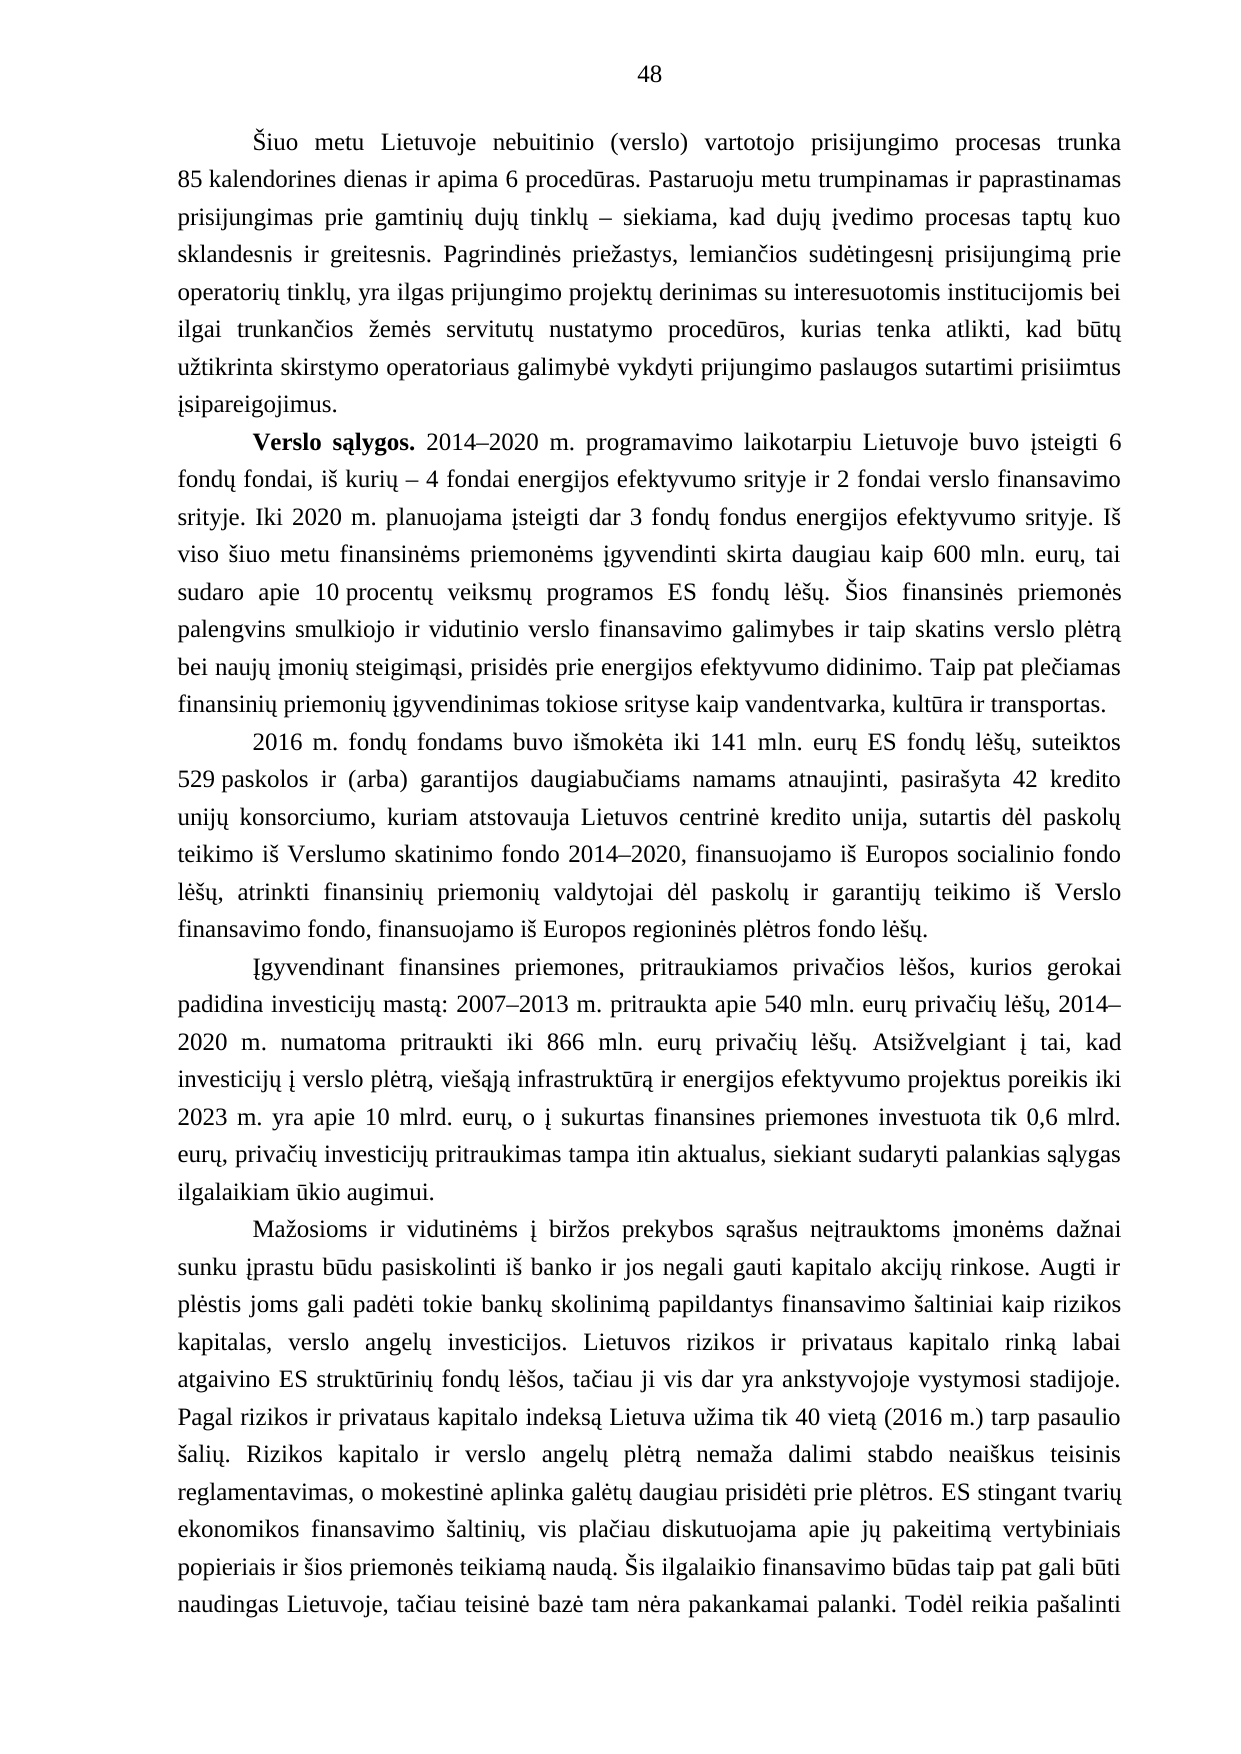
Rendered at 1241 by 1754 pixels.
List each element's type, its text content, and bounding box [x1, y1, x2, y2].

text 2016 m. fondų fondams buvo išmokėta iki 141 mln. eurų ES fondų lėšų, suteiktos 529 paskolos ir (arba) garantijos daugiabučiams namams atnaujinti, pasirašyta 42 kredito unijų konsorciumo, kuriam atstovauja Lietuvos centrinė kredito unija, sutartis dėl paskolų teikimo iš Verslumo skatinimo fondo 2014–2020, finansuojamo iš Europos socialinio fondo lėšų, atrinkti finansinių priemonių valdytojai dėl paskolų ir garantijų teikimo iš Verslo finansavimo fondo, finansuojamo iš Europos regioninės plėtros fondo lėšų. [177, 718, 1122, 943]
text Verslo sąlygos. 2014–2020 m. programavimo laikotarpiu Lietuvoje buvo įsteigti 6 fondų fondai, iš kurių – 4 fondai energijos efektyvumo srityje ir 2 fondai verslo finansavimo srityje. Iki 2020 m. planuojama įsteigti dar 3 fondų fondus energijos efektyvumo srityje. Iš viso šiuo metu finansinėms priemonėms įgyvendinti skirta daugiau kaip 600 mln. eurų, tai sudaro apie 10 procentų veiksmų programos ES fondų lėšų. Šios finansinės priemonės palengvins smulkiojo ir vidutinio verslo finansavimo galimybes ir taip skatins verslo plėtrą bei naujų įmonių steigimąsi, prisidės prie energijos efektyvumo didinimo. Taip pat plečiamas finansinių priemonių įgyvendinimas tokiose srityse kaip vandentvarka, kultūra ir transportas. [177, 418, 1122, 718]
text Įgyvendinant finansines priemones, pritraukiamos privačios lėšos, kurios gerokai padidina investicijų mastą: 2007–2013 m. pritraukta apie 540 mln. eurų privačių lėšų, 2014–2020 m. numatoma pritraukti iki 866 mln. eurų privačių lėšų. Atsižvelgiant į tai, kad investicijų į verslo plėtrą, viešąją infrastruktūrą ir energijos efektyvumo projektus poreikis iki 2023 m. yra apie 10 mlrd. eurų, o į sukurtas finansines priemones investuota tik 0,6 mlrd. eurų, privačių investicijų pritraukimas tampa itin aktualus, siekiant sudaryti palankias sąlygas ilgalaikiam ūkio augimui. [177, 943, 1122, 1206]
text Šiuo metu Lietuvoje nebuitinio (verslo) vartotojo prisijungimo procesas trunka 85 kalendorines dienas ir apima 6 procedūras. Pastaruoju metu trumpinamas ir paprastinamas prisijungimas prie gamtinių dujų tinklų – siekiama, kad dujų įvedimo procesas taptų kuo sklandesnis ir greitesnis. Pagrindinės priežastys, lemiančios sudėtingesnį prisijungimą prie operatorių tinklų, yra ilgas prijungimo projektų derinimas su interesuotomis institucijomis bei ilgai trunkančios žemės servitutų nustatymo procedūros, kurias tenka atlikti, kad būtų užtikrinta skirstymo operatoriaus galimybė vykdyti prijungimo paslaugos sutartimi prisiimtus įsipareigojimus. [177, 118, 1122, 418]
text Mažosioms ir vidutinėms į biržos prekybos sąrašus neįtrauktoms įmonėms dažnai sunku įprastu būdu pasiskolinti iš banko ir jos negali gauti kapitalo akcijų rinkose. Augti ir plėstis joms gali padėti tokie bankų skolinimą papildantys finansavimo šaltiniai kaip rizikos kapitalas, verslo angelų investicijos. Lietuvos rizikos ir privataus kapitalo rinką labai atgaivino ES struktūrinių fondų lėšos, tačiau ji vis dar yra ankstyvojoje vystymosi stadijoje. Pagal rizikos ir privataus kapitalo indeksą Lietuva užima tik 40 vietą (2016 m.) tarp pasaulio šalių. Rizikos kapitalo ir verslo angelų plėtrą nemaža dalimi stabdo neaiškus teisinis reglamentavimas, o mokestinė aplinka galėtų daugiau prisidėti prie plėtros. ES stingant tvarių ekonomikos finansavimo šaltinių, vis plačiau diskutuojama apie jų pakeitimą vertybiniais popieriais ir šios priemonės teikiamą naudą. Šis ilgalaikio finansavimo būdas taip pat gali būti naudingas Lietuvoje, tačiau teisinė bazė tam nėra pakankamai palanki. Todėl reikia pašalinti [177, 1206, 1122, 1618]
